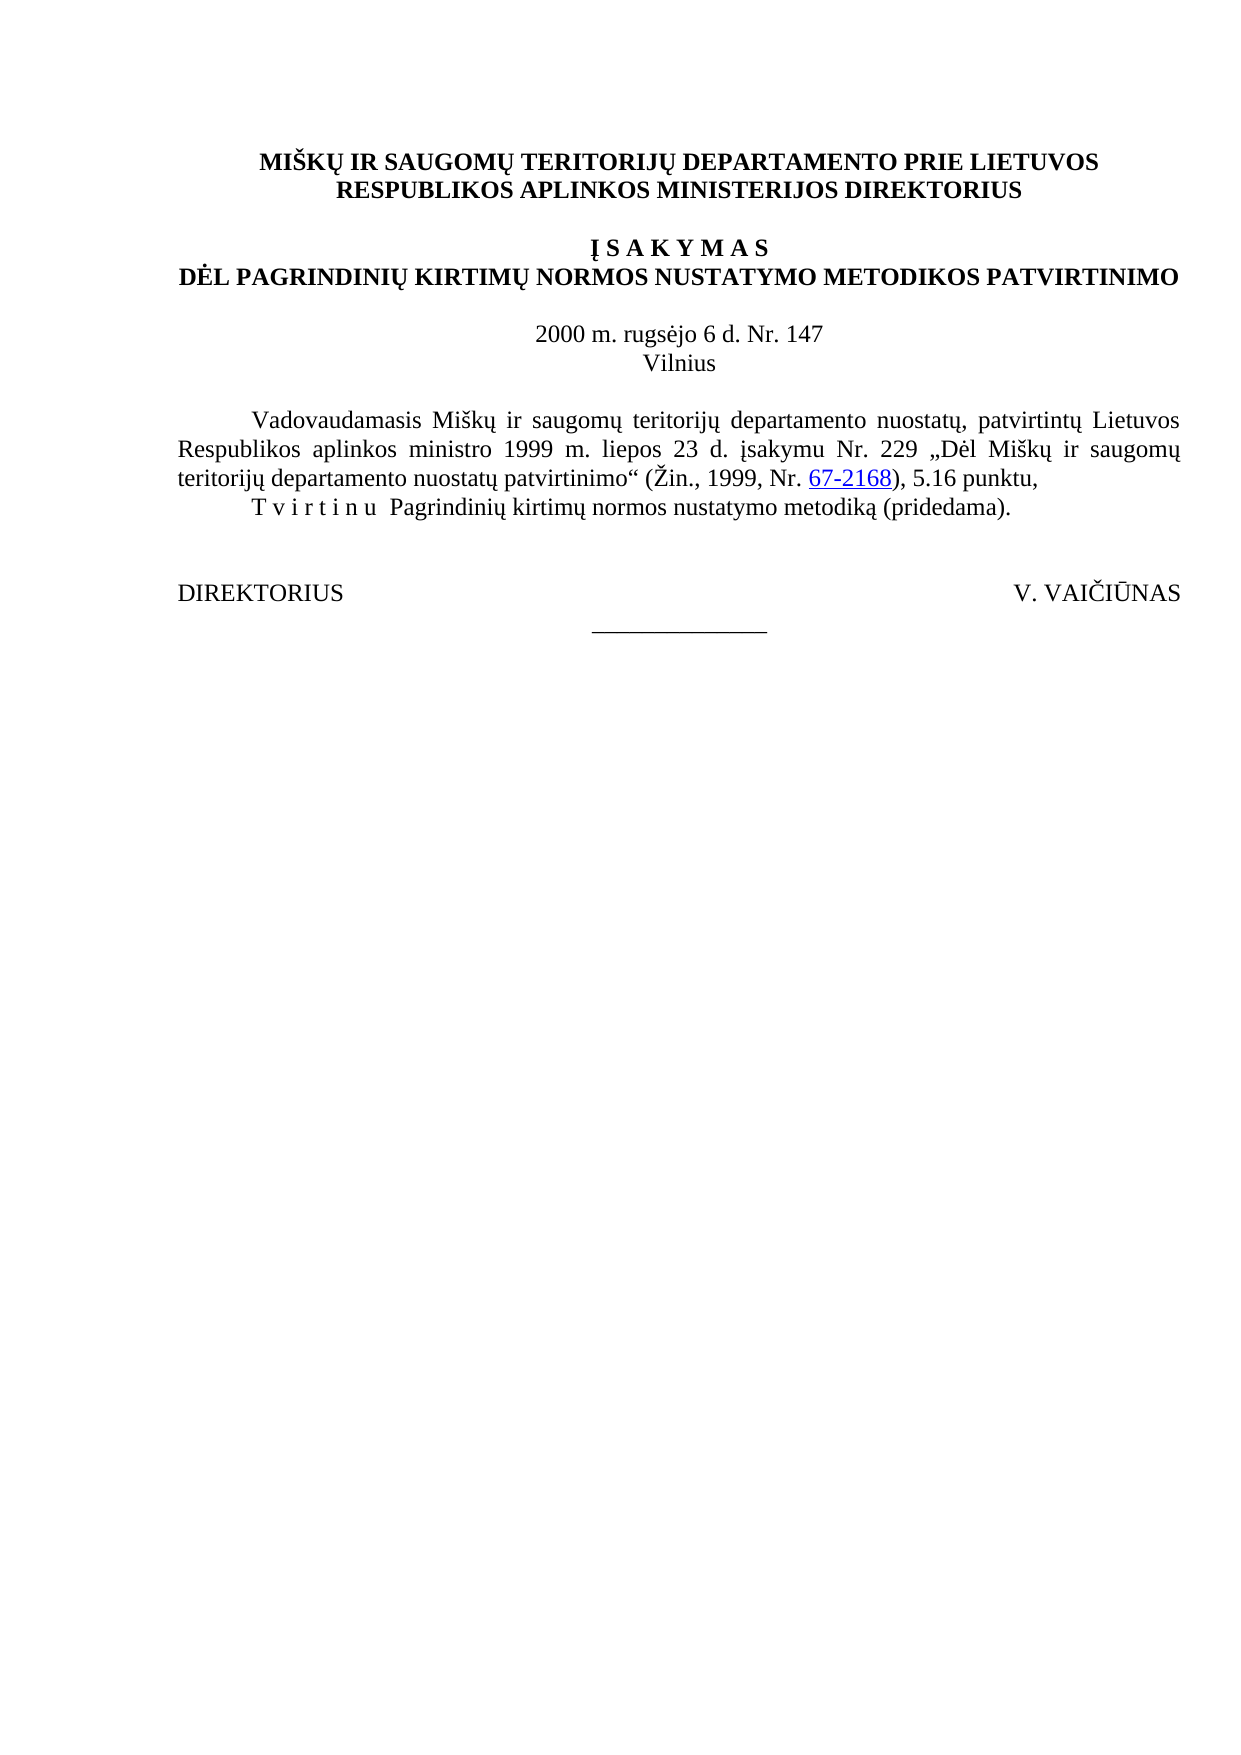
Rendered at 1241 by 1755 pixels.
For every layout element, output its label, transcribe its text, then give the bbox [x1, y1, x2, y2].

text Vadovaudamasis Miškų ir saugomų teritorijų departamento nuostatų, patvirtintų Lietuvos Respublikos aplinkos ministro 1999 m. liepos 23 d. įsakymu Nr. 229 „Dėl Miškų ir saugomų teritorijų departamento nuostatų patvirtinimo“ (Žin., 1999, Nr. 67-2168), 5.16 punktu, [177, 406, 1181, 492]
text ______________ [177, 607, 1181, 636]
text Tvirtinu Pagrindinių kirtimų normos nustatymo metodiką (pridedama). [177, 492, 1181, 521]
text MIŠKŲ IR SAUGOMŲ TERITORIJŲ DEPARTAMENTO PRIE LIETUVOS RESPUBLIKOS APLINKOS MINISTERIJOS DIREKTORIUS [177, 147, 1181, 204]
text 2000 m. rugsėjo 6 d. Nr. 147 [177, 319, 1181, 348]
text DĖL PAGRINDINIŲ KIRTIMŲ NORMOS NUSTATYMO METODIKOS PATVIRTINIMO [177, 262, 1181, 291]
text Į S A K Y M A S [177, 233, 1181, 262]
text DIREKTORIUS V. VAIČIŪNAS [177, 578, 1181, 607]
text Vilnius [177, 348, 1181, 377]
